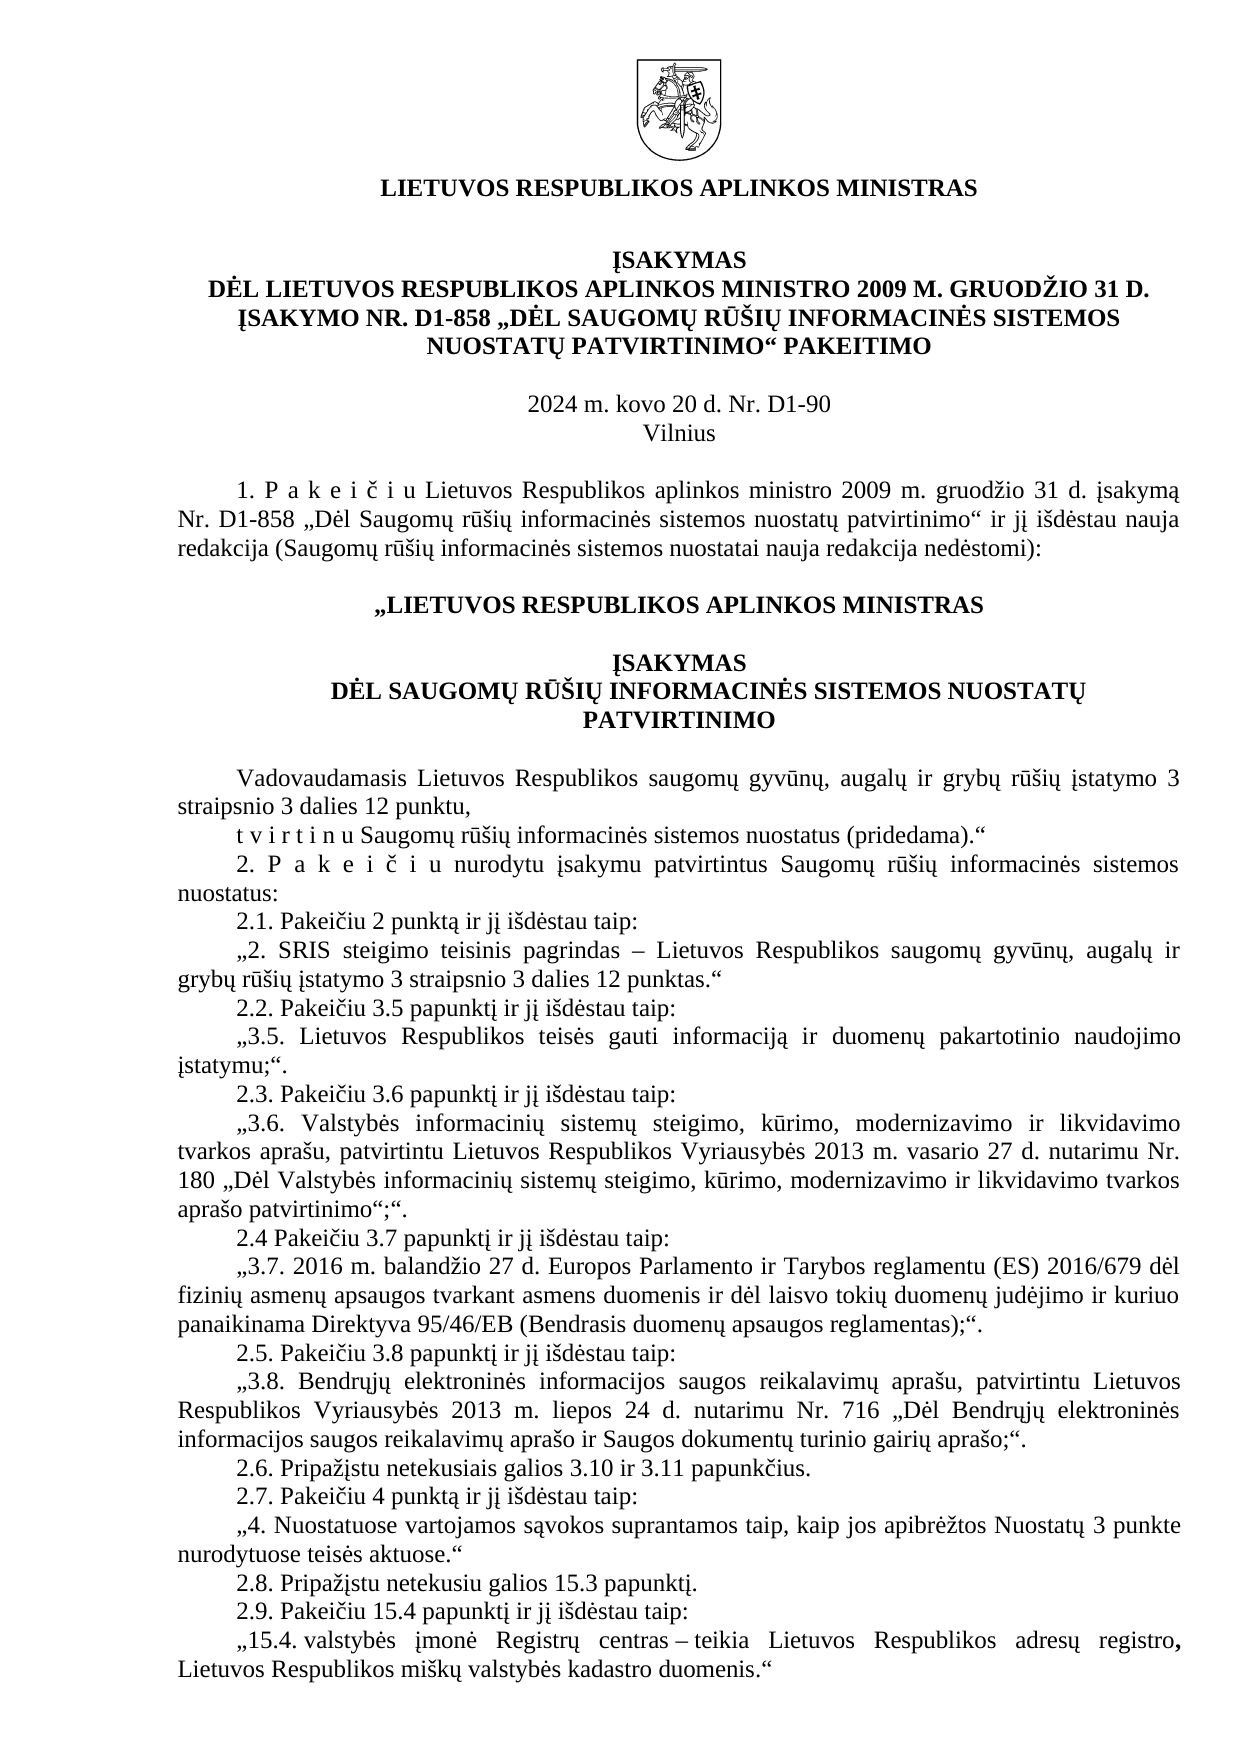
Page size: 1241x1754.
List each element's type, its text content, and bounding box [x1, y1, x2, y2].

text „LIETUVOS RESPUBLIKOS APLINKOS MINISTRAS [177, 590, 1181, 619]
text „4. Nuostatuose vartojamos sąvokos suprantamos taip, kaip jos apibrėžtos Nuostatų 3 punkte nurodytuose teisės aktuose.“ [177, 1510, 1181, 1568]
text 2.4 Pakeičiu 3.7 papunktį ir jį išdėstau taip: [177, 1223, 1181, 1251]
text 2.6. Pripažįstu netekusiais galios 3.10 ir 3.11 papunkčius. [177, 1453, 1181, 1481]
text LIETUVOS RESPUBLIKOS APLINKOS MINISTRAS [177, 173, 1181, 202]
text 2024 m. kovo 20 d. Nr. D1-90 [177, 389, 1181, 418]
text 2.5. Pakeičiu 3.8 papunktį ir jį išdėstau taip: [177, 1338, 1181, 1366]
text „3.8. Bendrųjų elektroninės informacijos saugos reikalavimų aprašu, patvirtintu Lietuvos Respublikos Vyriausybės 2013 m. liepos 24 d. nutarimu Nr. 716 „Dėl Bendrųjų elektroninės informacijos saugos reikalavimų aprašo ir Saugos dokumentų turinio gairių aprašo;“. [177, 1366, 1181, 1453]
text „15.4. valstybės įmonė Registrų centras – teikia Lietuvos Respublikos adresų registro, Lietuvos Respublikos miškų valstybės kadastro duomenis.“ [177, 1625, 1181, 1683]
text 2.2. Pakeičiu 3.5 papunktį ir jį išdėstau taip: [177, 993, 1181, 1021]
text 2.9. Pakeičiu 15.4 papunktį ir jį išdėstau taip: [177, 1596, 1181, 1625]
text DĖL LIETUVOS RESPUBLIKOS APLINKOS MINISTRO 2009 M. GRUODŽIO 31 D. ĮSAKYMO NR. D1-858 „DĖL SAUGOMŲ RŪŠIŲ INFORMACINĖS SISTEMOS NUOSTATŲ PATVIRTINIMO“ PAKEITIMO [177, 274, 1181, 360]
text „3.5. Lietuvos Respublikos teisės gauti informaciją ir duomenų pakartotinio naudojimo įstatymu;“. [177, 1021, 1181, 1079]
text t v i r t i n u Saugomų rūšių informacinės sistemos nuostatus (pridedama).“ [177, 820, 1181, 849]
text 2.8. Pripažįstu netekusiu galios 15.3 papunktį. [177, 1568, 1181, 1596]
text ĮSAKYMAS [177, 245, 1181, 274]
text 2.7. Pakeičiu 4 punktą ir jį išdėstau taip: [177, 1481, 1181, 1510]
text „3.6. Valstybės informacinių sistemų steigimo, kūrimo, modernizavimo ir likvidavimo tvarkos aprašu, patvirtintu Lietuvos Respublikos Vyriausybės 2013 m. vasario 27 d. nutarimu Nr. 180 „Dėl Valstybės informacinių sistemų steigimo, kūrimo, modernizavimo ir likvidavimo tvarkos aprašo patvirtinimo“;“. [177, 1108, 1181, 1223]
text ĮSAKYMAS [177, 648, 1181, 676]
text „2. SRIS steigimo teisinis pagrindas – Lietuvos Respublikos saugomų gyvūnų, augalų ir grybų rūšių įstatymo 3 straipsnio 3 dalies 12 punktas.“ [177, 935, 1181, 993]
text „3.7. 2016 m. balandžio 27 d. Europos Parlamento ir Tarybos reglamentu (ES) 2016/679 dėl fizinių asmenų apsaugos tvarkant asmens duomenis ir dėl laisvo tokių duomenų judėjimo ir kuriuo panaikinama Direktyva 95/46/EB (Bendrasis duomenų apsaugos reglamentas);“. [177, 1251, 1181, 1338]
text 1. P a k e i č i u Lietuvos Respublikos aplinkos ministro 2009 m. gruodžio 31 d. įsakymą Nr. D1-858 „Dėl Saugomų rūšių informacinės sistemos nuostatų patvirtinimo“ ir jį išdėstau nauja redakcija (Saugomų rūšių informacinės sistemos nuostatai nauja redakcija nedėstomi): [177, 475, 1181, 561]
text 2.3. Pakeičiu 3.6 papunktį ir jį išdėstau taip: [177, 1079, 1181, 1108]
text Vadovaudamasis Lietuvos Respublikos saugomų gyvūnų, augalų ir grybų rūšių įstatymo 3 straipsnio 3 dalies 12 punktu, [177, 763, 1181, 820]
text 2. P a k e i č i u nurodytu įsakymu patvirtintus Saugomų rūšių informacinės sistemos nuostatus: [177, 849, 1181, 906]
text 2.1. Pakeičiu 2 punktą ir jį išdėstau taip: [177, 906, 1181, 935]
text DĖL SAUGOMŲ RŪŠIŲ INFORMACINĖS SISTEMOS NUOSTATŲ PATVIRTINIMO [177, 676, 1181, 734]
text Vilnius [177, 418, 1181, 475]
